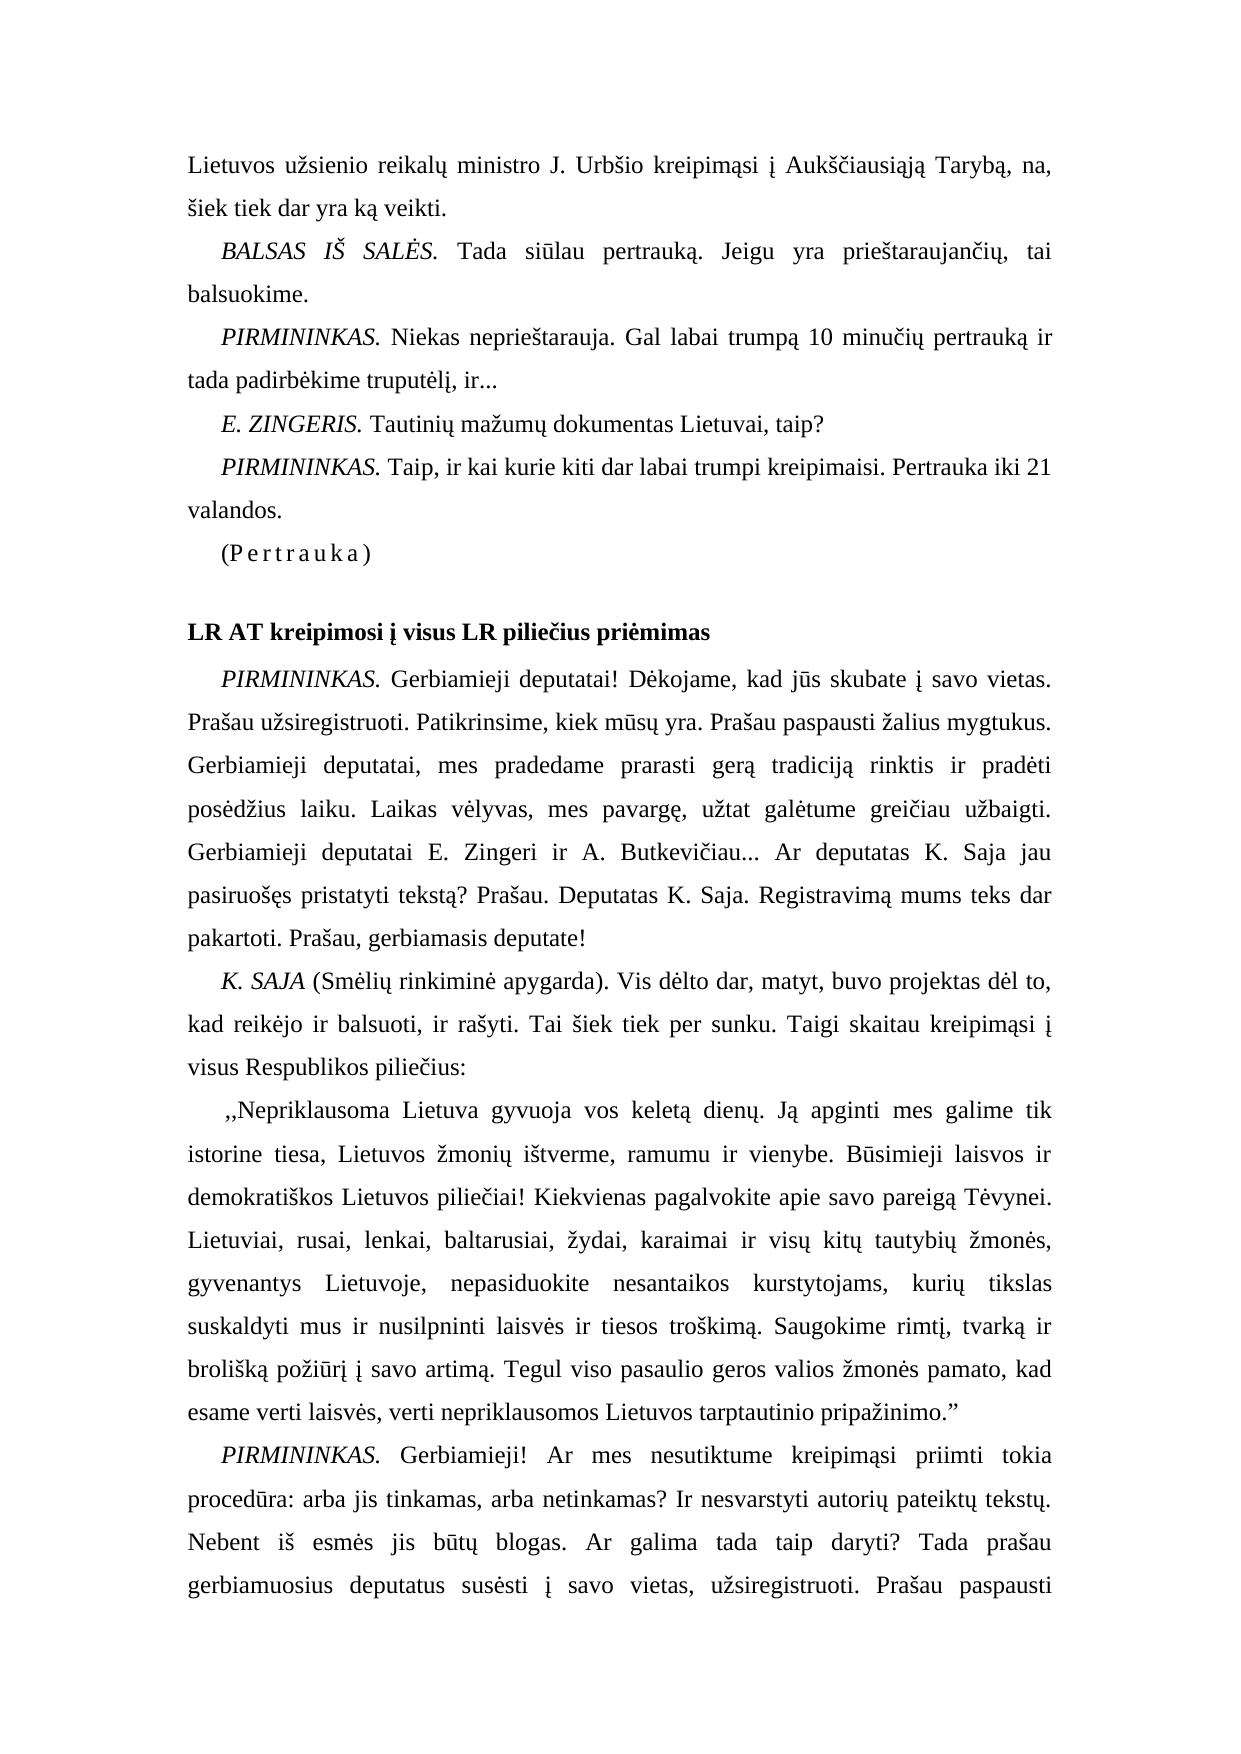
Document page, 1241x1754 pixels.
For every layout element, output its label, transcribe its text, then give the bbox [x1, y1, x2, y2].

text K. Saja (Smėlių rinkiminė apygarda). Vis dėlto dar, matyt, buvo projektas dėl to, kad reikėjo ir balsuoti, ir rašyti. Tai šiek tiek per sunku. Taigi skaitau kreipimąsi į visus Respublikos piliečius: [187, 966, 1053, 1081]
subtitle LR AT kreipimosi į visus LR piliečius priėmimas [187, 617, 1053, 645]
text Pirmininkas. Taip, ir kai kurie kiti dar labai trumpi kreipimaisi. Pertrauka iki 21 valandos. [187, 452, 1053, 524]
text Balsas IŠ salės. Tada siūlau pertrauką. Jeigu yra prieštaraujančių, tai balsuokime. [187, 236, 1053, 308]
text Lietuvos užsienio reikalų ministro J. Urbšio kreipimąsi į Aukščiausiąją Tarybą, na, šiek tiek dar yra ką veikti. [187, 150, 1053, 222]
text ,,Nepriklausoma Lietuva gyvuoja vos keletą dienų. Ją apginti mes galime tik istorine tiesa, Lietuvos žmonių ištverme, ramumu ir vienybe. Būsimieji laisvos ir demokratiškos Lietuvos piliečiai! Kiekvienas pagalvokite apie savo pareigą Tėvynei. Lietuviai, rusai, lenkai, baltarusiai, žydai, karaimai ir visų kitų tautybių žmonės, gyvenantys Lietuvoje, nepasiduokite nesantaikos kurstytojams, kurių tikslas suskaldyti mus ir nusilpninti laisvės ir tiesos troškimą. Saugokime rimtį, tvarką ir brolišką požiūrį į savo artimą. Tegul viso pasaulio geros valios žmonės pamato, kad esame verti laisvės, verti nepriklausomos Lietuvos tarptautinio pripažinimo.” [187, 1096, 1053, 1426]
text (Pertrauka) [187, 538, 1053, 567]
text Pirmininkas. Gerbiamieji deputatai! Dėkojame, kad jūs skubate į savo vietas. Prašau užsiregistruoti. Patikrinsime, kiek mūsų yra. Prašau paspausti žalius mygtukus. Gerbiamieji deputatai, mes pradedame prarasti gerą tradiciją rinktis ir pradėti posėdžius laiku. Laikas vėlyvas, mes pavargę, užtat galėtume greičiau užbaigti. Gerbiamieji deputatai E. Zingeri ir A. Butkevičiau... Ar deputatas K. Saja jau pasiruošęs pristatyti tekstą? Prašau. Deputatas K. Saja. Registravimą mums teks dar pakartoti. Prašau, gerbiamasis deputate! [187, 664, 1053, 952]
text E. Zingeris. Tautinių mažumų dokumentas Lietuvai, taip? [187, 409, 1053, 437]
text Pirmininkas. Niekas neprieštarauja. Gal labai trumpą 10 minučių pertrauką ir tada padirbėkime truputėlį, ir... [187, 322, 1053, 394]
text PIRMININKAS. Gerbiamieji! Ar mes nesutiktume kreipimąsi priimti tokia procedūra: arba jis tinkamas, arba netinkamas? Ir nesvarstyti autorių pateiktų tekstų. Nebent iš esmės jis būtų blogas. Ar galima tada taip daryti? Tada prašau gerbiamuosius deputatus susėsti į savo vietas, užsiregistruoti. Prašau paspausti [187, 1441, 1053, 1599]
